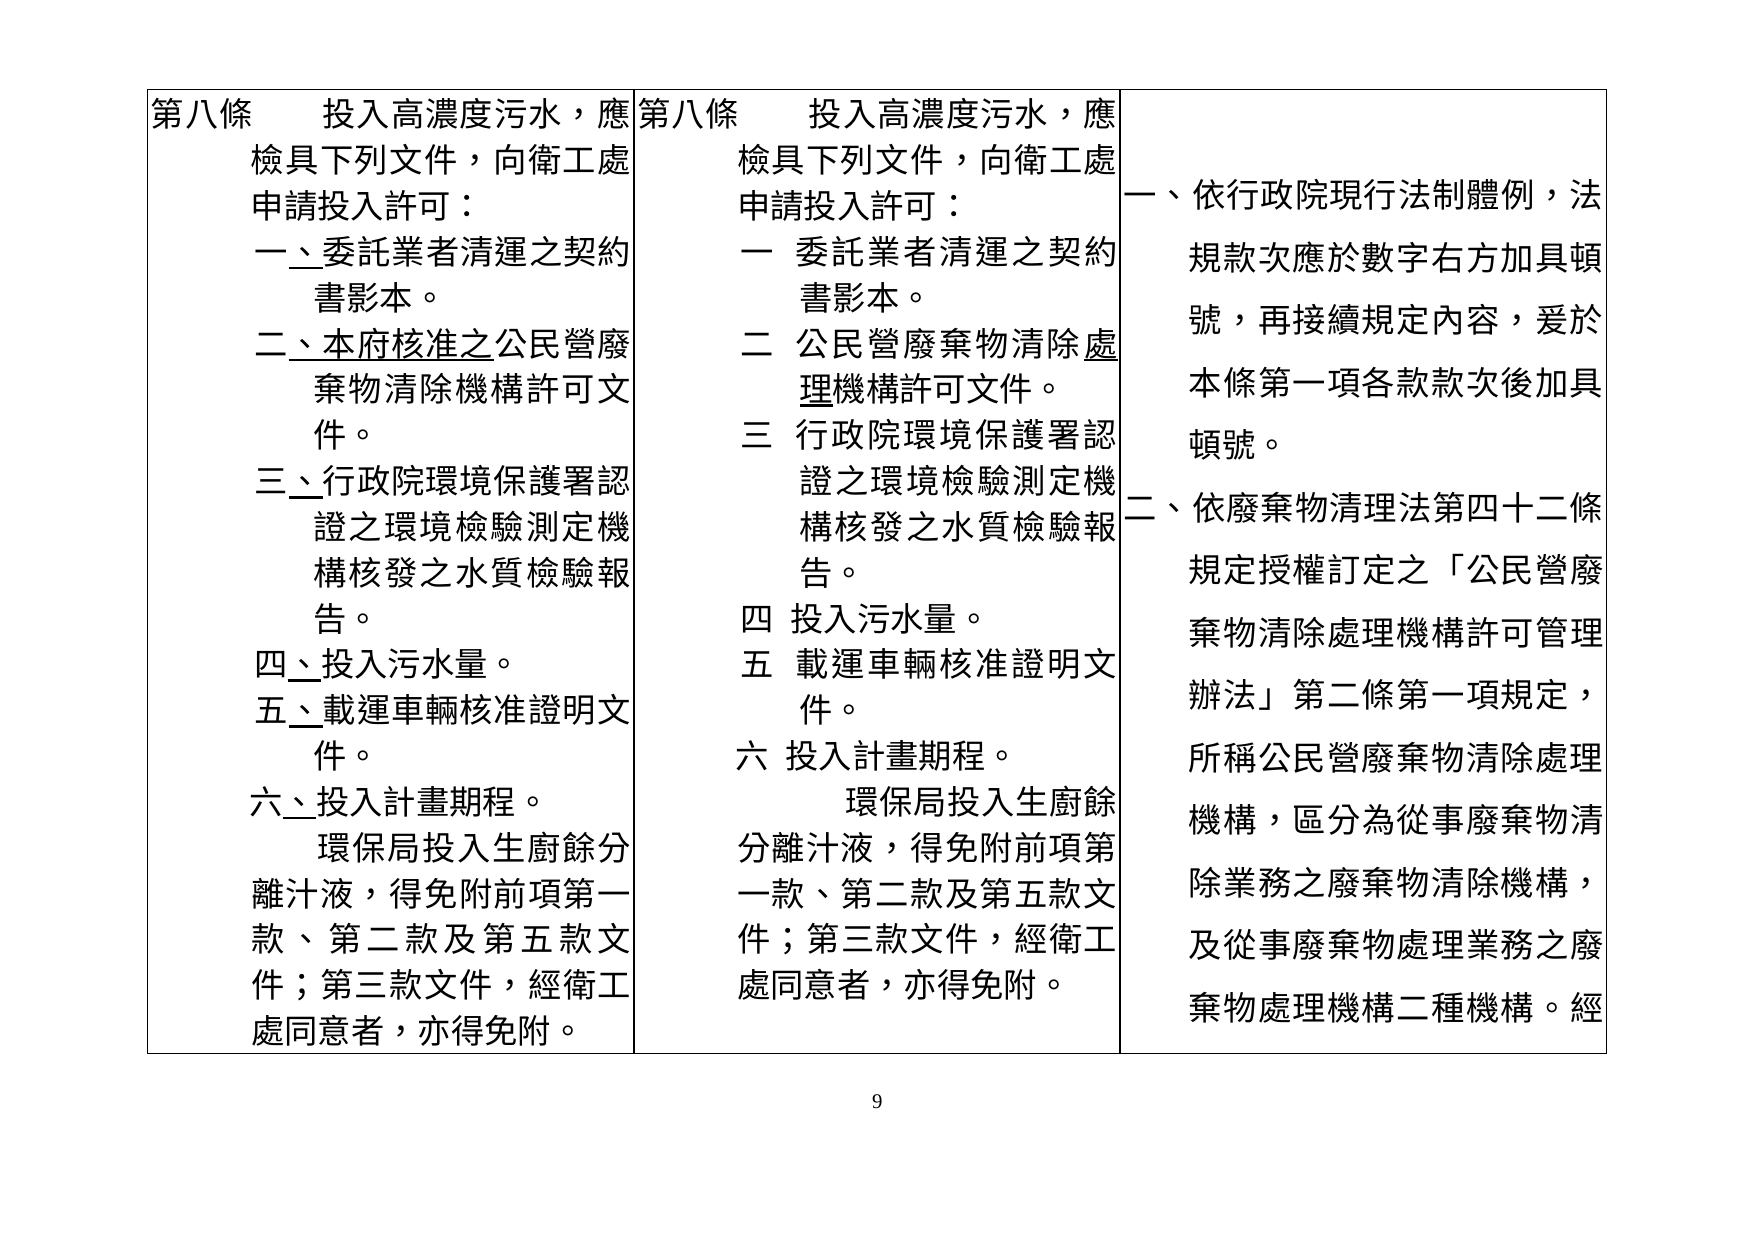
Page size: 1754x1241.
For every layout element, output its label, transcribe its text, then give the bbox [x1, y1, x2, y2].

table_cell 第八條 投入高濃度污水，應檢具下列文件，向衛工處申請投入許可： 一、委託業者清運之契約書影本。 二、本府核准之公民營廢棄物清除機構許可文件。 三、行政院環境保護署認證之環境檢驗測定機構核發之水質檢驗報告。 四、投入污水量。 五、載運車輛核准證明文件。 六、投入計畫期程。 環保局投入生廚餘分離汁液，得免附前項第一款、第二款及第五款文件；第三款文件，經衛工處同意者，亦得免附。 [148, 90, 633, 1053]
table_cell 第八條 投入高濃度污水，應檢具下列文件，向衛工處申請投入許可： 一 委託業者清運之契約書影本。 二 公民營廢棄物清除處理機構許可文件。 三 行政院環境保護署認證之環境檢驗測定機構核發之水質檢驗報告。 四 投入污水量。 五 載運車輛核准證明文件。 六 投入計畫期程。 環保局投入生廚餘分離汁液，得免附前項第一款、第二款及第五款文件；第三款文件，經衛工處同意者，亦得免附。 [635, 90, 1119, 1053]
table_cell 一、依行政院現行法制體例，法規款次應於數字右方加具頓號，再接續規定內容，爰於本條第一項各款款次後加具頓號。 二、依廢棄物清理法第四十二條規定授權訂定之「公民營廢棄物清除處理機構許可管理辦法」第二條第一項規定，所稱公民營廢棄物清除處理機構，區分為從事廢棄物清除業務之廢棄物清除機構，及從事廢棄物處理業務之廢棄物處理機構二種機構。經 [1121, 90, 1606, 1053]
